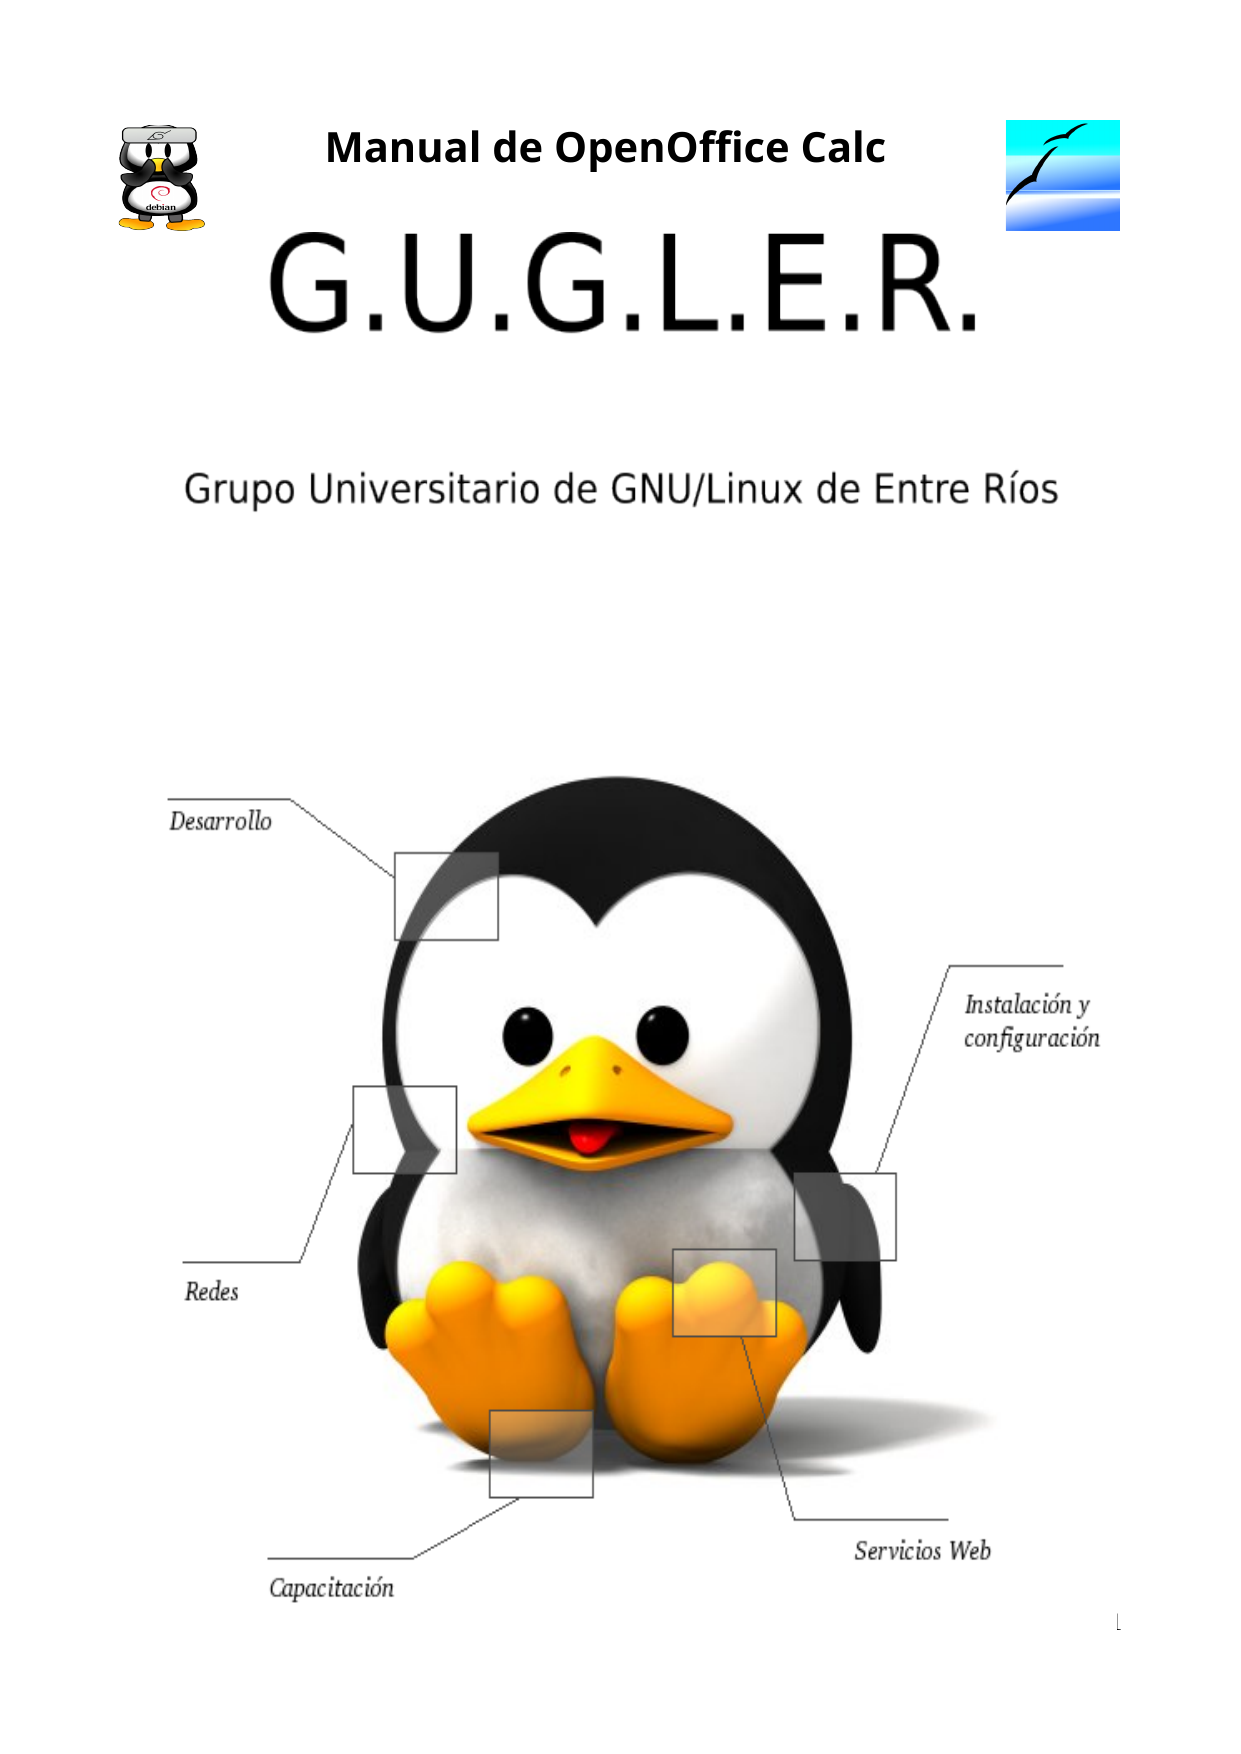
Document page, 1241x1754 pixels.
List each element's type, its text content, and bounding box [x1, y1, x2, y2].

text Manual de OpenOffice Calc [118, 118, 1122, 175]
picture [1005, 120, 1120, 231]
picture [118, 232, 1117, 1636]
picture [118, 125, 205, 231]
